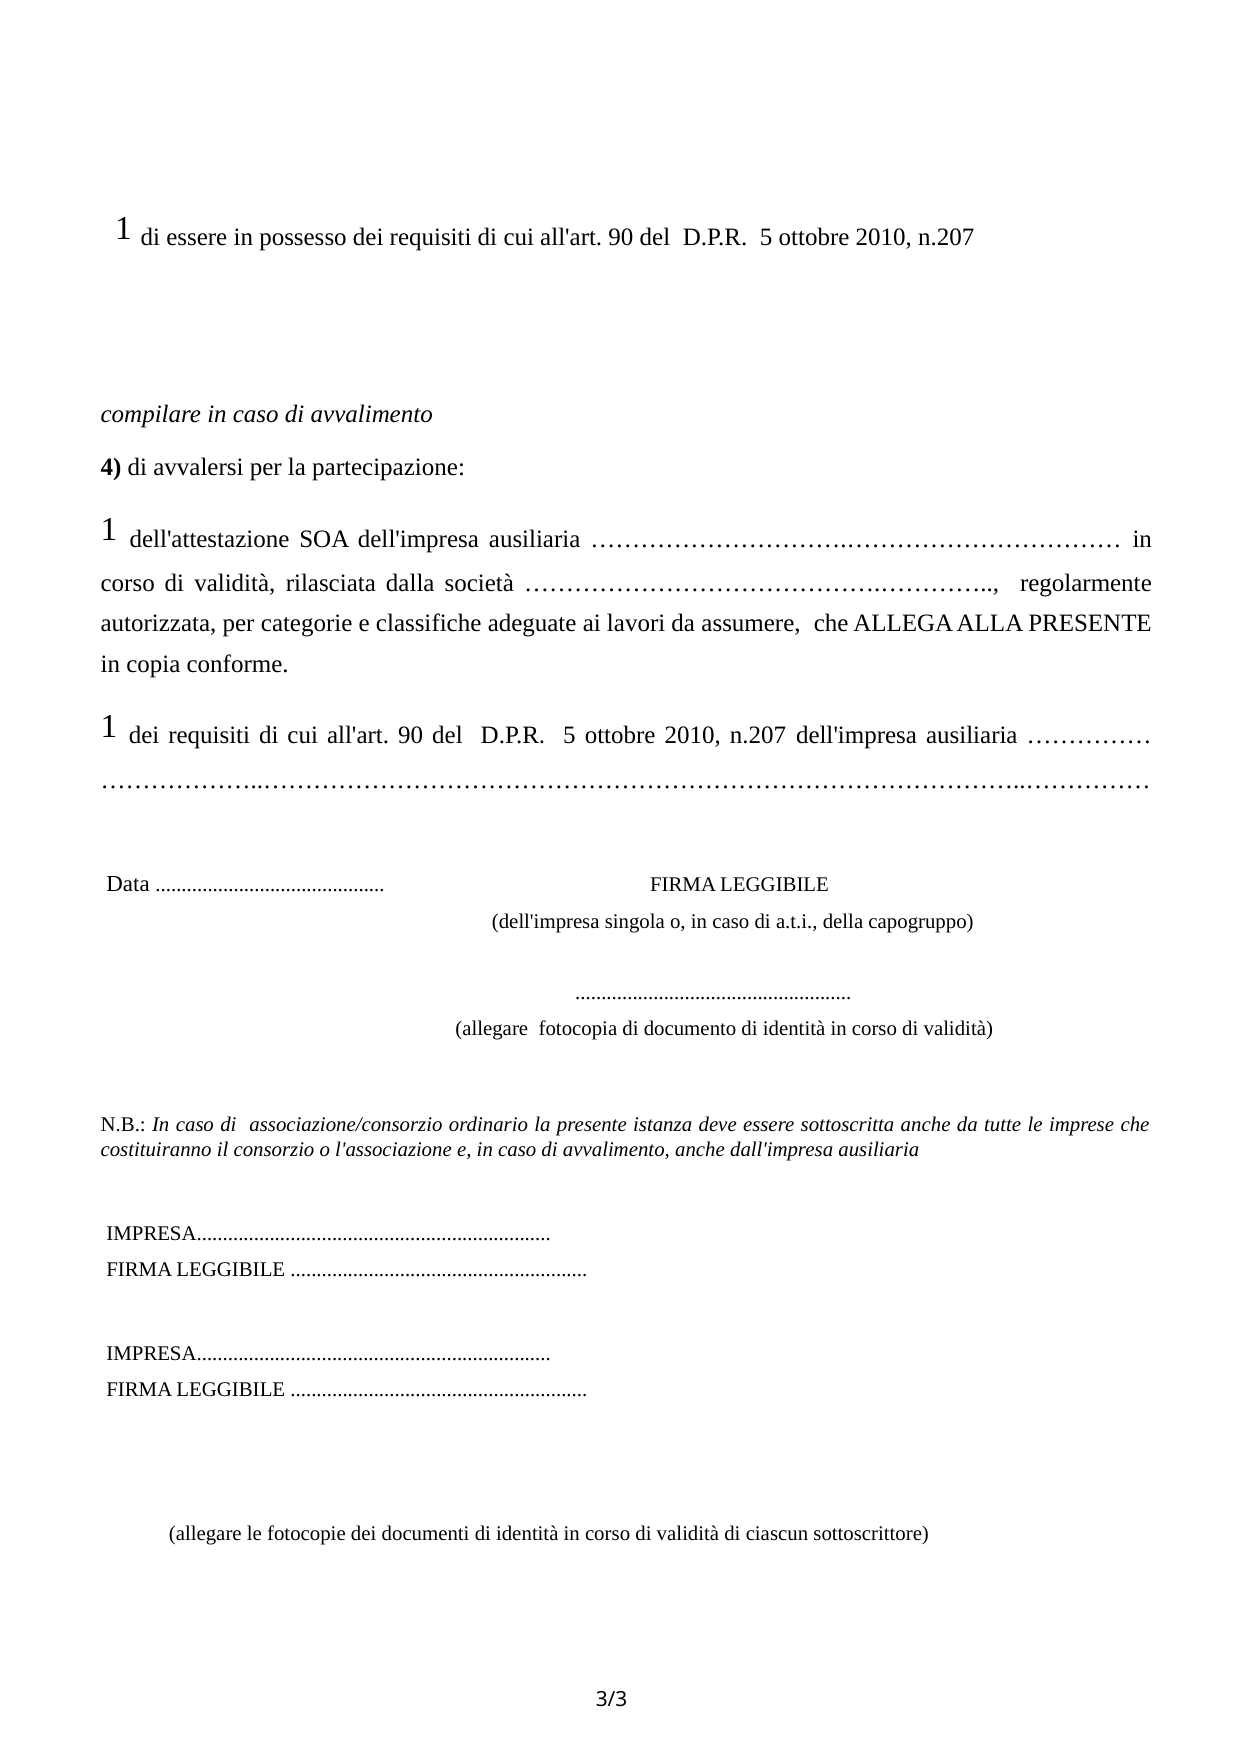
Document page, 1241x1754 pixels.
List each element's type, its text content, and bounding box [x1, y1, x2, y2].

text  dei requisiti di cui all'art. 90 del D.P.R. 5 ottobre 2010, n.207 dell'impresa ausiliaria …………… ………………..………………………………………………………………………………..…………… [100, 701, 1152, 805]
list N.B.: In caso di associazione/consorzio ordinario la presente istanza deve essere sottoscritta anche da tutte le imprese che costituiranno il consorzio o l'associazione e, in caso di avvalimento, anche dall'impresa ausiliaria [100, 1112, 1152, 1161]
text  dell'attestazione SOA dell'impresa ausiliaria ………………………….…………………………… in corso di validità, rilasciata dalla società …………………………………….………….., regolarmente autorizzata, per categorie e classifiche adeguate ai lavori da assumere, che ALLEGA ALLA PRESENTE in copia conforme. [100, 505, 1152, 689]
list  di essere in possesso dei requisiti di cui all'art. 90 del D.P.R. 5 ottobre 2010, n.207 [106, 203, 1152, 267]
list (allegare le fotocopie dei documenti di identità in corso di validità di ciascun sottoscrittore) [71, 1521, 1152, 1545]
list ..................................................... [71, 980, 1152, 1004]
list (allegare fotocopia di documento di identità in corso di validità) [71, 1016, 1152, 1040]
text compilare in caso di avvalimento [100, 399, 1152, 439]
list IMPRESA.................................................................... [71, 1341, 1152, 1365]
list FIRMA LEGGIBILE ......................................................... [71, 1257, 1152, 1281]
list FIRMA LEGGIBILE ......................................................... [71, 1377, 1152, 1401]
list Data ............................................ FIRMA LEGGIBILE [71, 871, 1152, 897]
text 4) di avvalersi per la partecipazione: [100, 452, 1152, 492]
list IMPRESA.................................................................... [71, 1221, 1152, 1245]
list (dell'impresa singola o, in caso di a.t.i., della capogruppo) [71, 909, 1152, 933]
